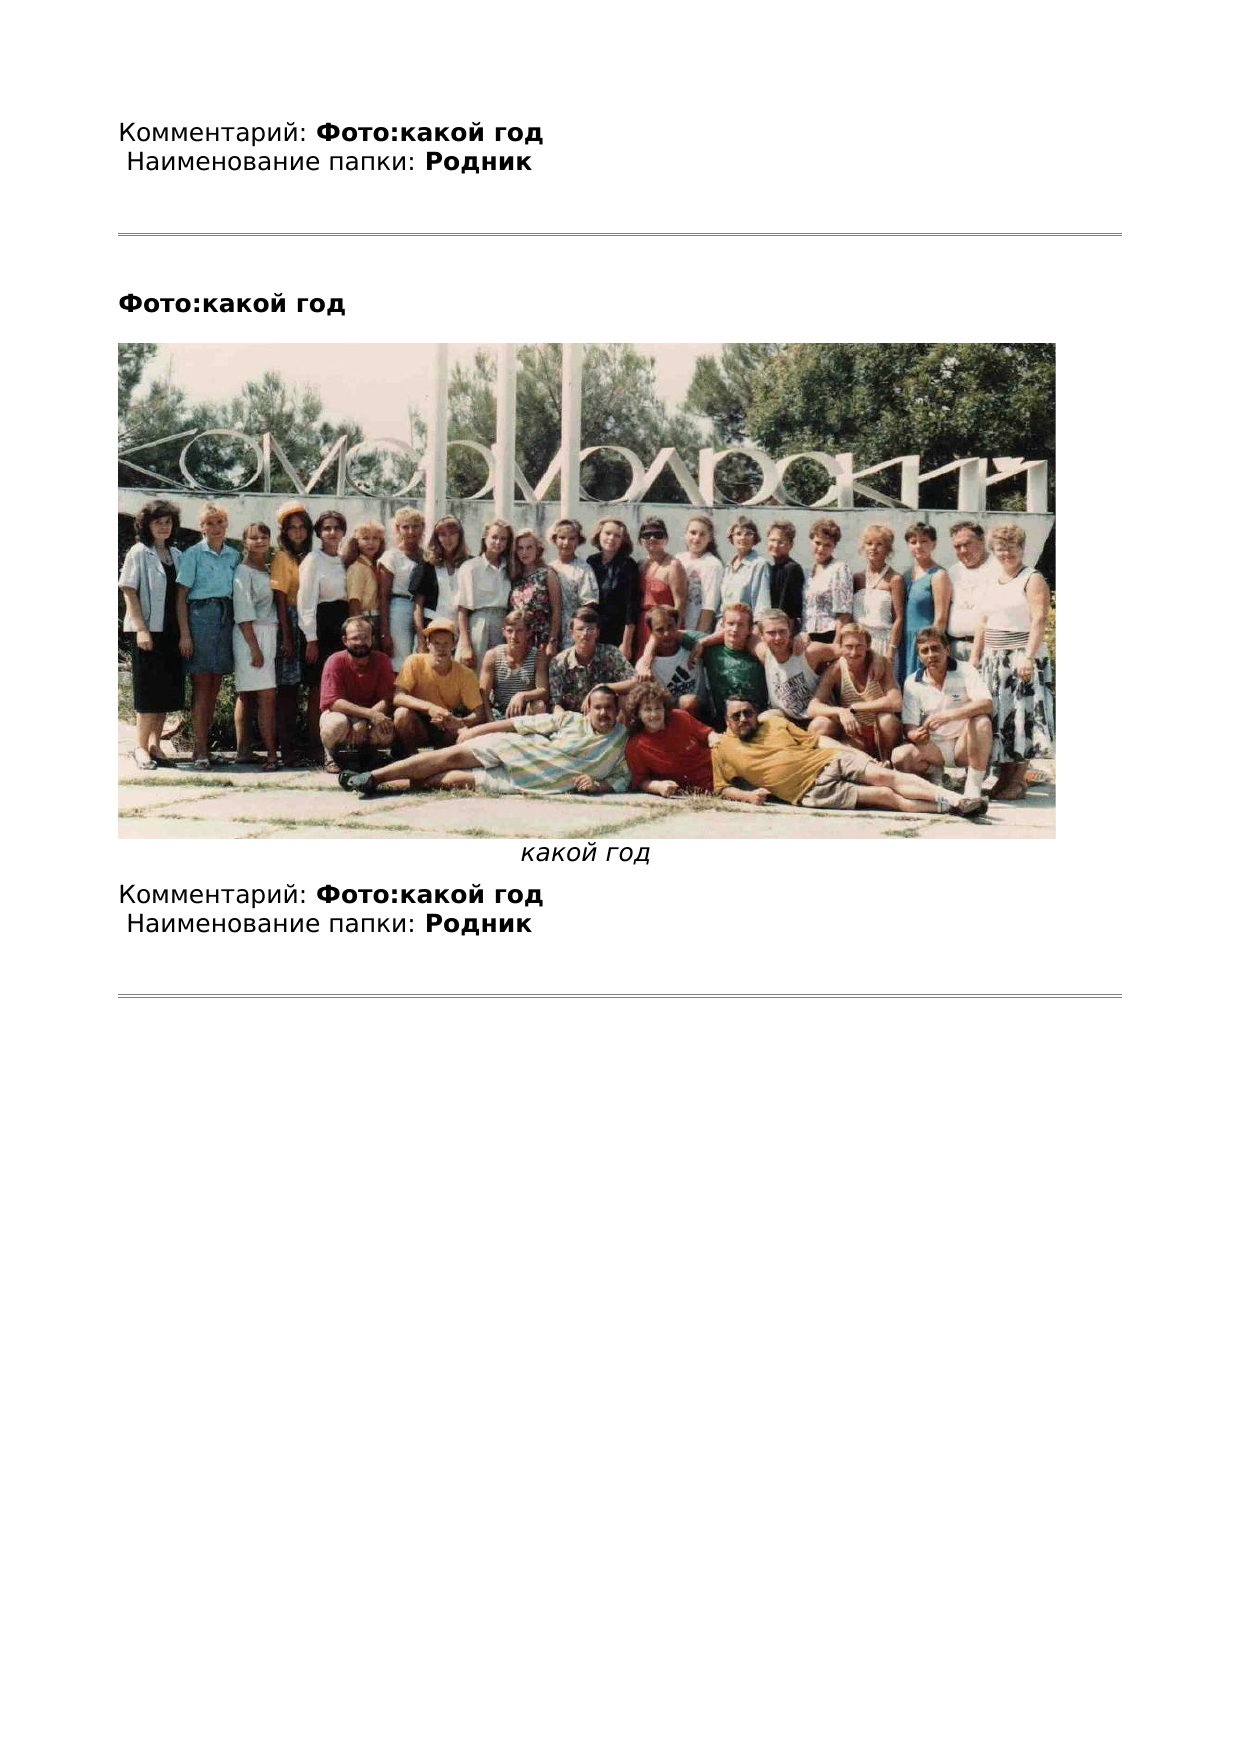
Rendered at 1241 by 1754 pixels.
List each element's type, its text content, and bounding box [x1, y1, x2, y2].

subtitle Фото:какой год [118, 289, 1122, 319]
text Комментарий: Фото:какой год Наименование папки: Родник [118, 880, 1122, 967]
text Комментарий: Фото:какой год Наименование папки: Родник [118, 118, 1122, 206]
picture [118, 343, 1056, 839]
text какой год [118, 839, 1056, 867]
